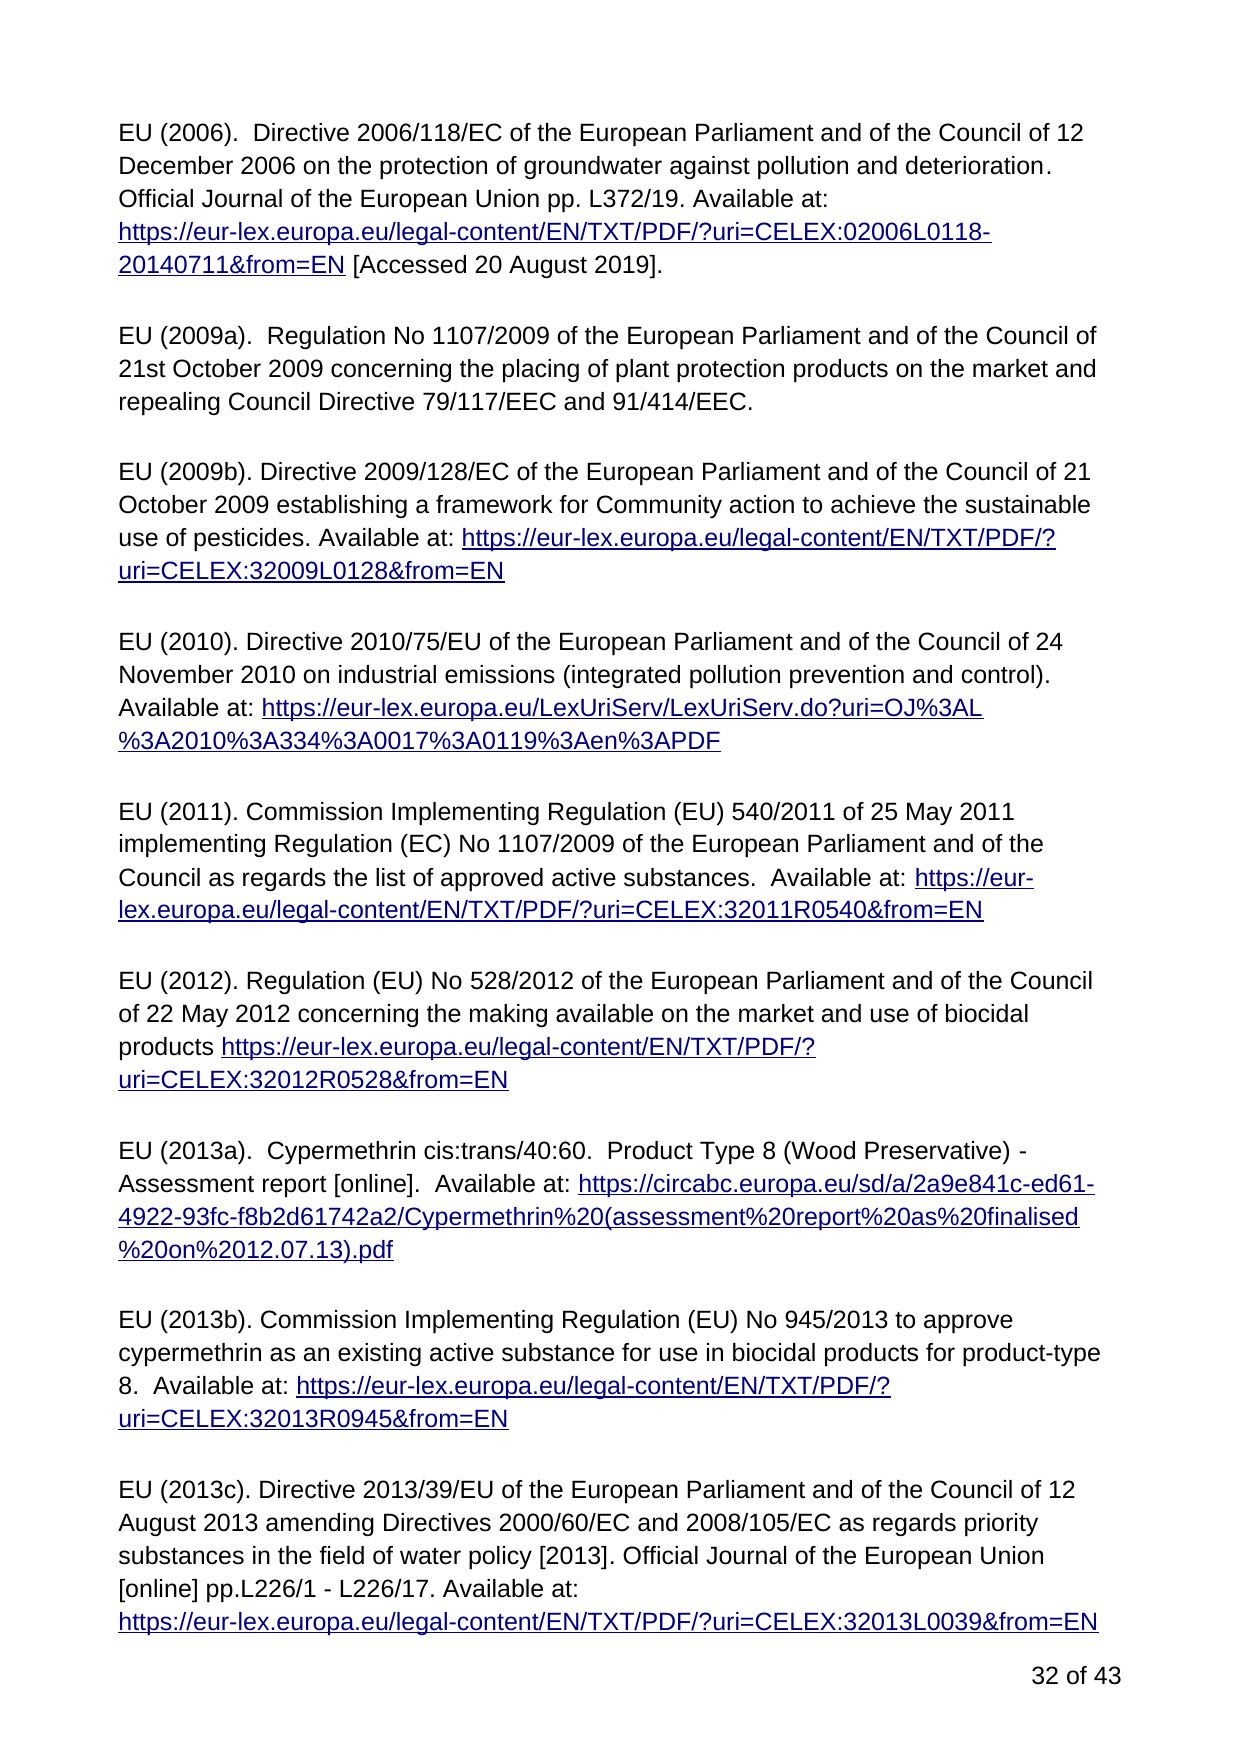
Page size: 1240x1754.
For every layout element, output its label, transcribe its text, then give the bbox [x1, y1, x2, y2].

text EU (2006). Directive 2006/118/EC of the European Parliament and of the Council of 12 December 2006 on the protection of groundwater against pollution and deterioration. Official Journal of the European Union pp. L372/19. Available at: https://eur-lex.europa.eu/legal-content/EN/TXT/PDF/?uri=CELEX:02006L0118-20140711&from=EN [Accessed 20 August 2019]. [118, 118, 1121, 279]
text EU (2009b). Directive 2009/128/EC of the European Parliament and of the Council of 21 October 2009 establishing a framework for Community action to achieve the sustainable use of pesticides. Available at: https://eur-lex.europa.eu/legal-content/EN/TXT/PDF/?uri=CELEX:32009L0128&from=EN [118, 457, 1121, 585]
text EU (2010). Directive 2010/75/EU of the European Parliament and of the Council of 24 November 2010 on industrial emissions (integrated pollution prevention and control). Available at: https://eur-lex.europa.eu/LexUriServ/LexUriServ.do?uri=OJ%3AL%3A2010%3A334%3A0017%3A0119%3Aen%3APDF [118, 627, 1121, 755]
text EU (2011). Commission Implementing Regulation (EU) 540/2011 of 25 May 2011 implementing Regulation (EC) No 1107/2009 of the European Parliament and of the Council as regards the list of approved active substances. Available at: https://eur-lex.europa.eu/legal-content/EN/TXT/PDF/?uri=CELEX:32011R0540&from=EN [118, 796, 1121, 924]
text EU (2009a). Regulation No 1107/2009 of the European Parliament and of the Council of 21st October 2009 concerning the placing of plant protection products on the market and repealing Council Directive 79/117/EEC and 91/414/EEC. [118, 321, 1121, 416]
text EU (2012). Regulation (EU) No 528/2012 of the European Parliament and of the Council of 22 May 2012 concerning the making available on the market and use of biocidal products https://eur-lex.europa.eu/legal-content/EN/TXT/PDF/?uri=CELEX:32012R0528&from=EN [118, 966, 1121, 1094]
text EU (2013b). Commission Implementing Regulation (EU) No 945/2013 to approve cypermethrin as an existing active substance for use in biocidal products for product-type 8. Available at: https://eur-lex.europa.eu/legal-content/EN/TXT/PDF/?uri=CELEX:32013R0945&from=EN [118, 1305, 1121, 1433]
text EU (2013c). Directive 2013/39/EU of the European Parliament and of the Council of 12 August 2013 amending Directives 2000/60/EC and 2008/105/EC as regards priority substances in the field of water policy [2013]. Official Journal of the European Union [online] pp.L226/1 - L226/17. Available at: https://eur-lex.europa.eu/legal-content/EN/TXT/PDF/?uri=CELEX:32013L0039&from=EN [118, 1475, 1121, 1636]
text EU (2013a). Cypermethrin cis:trans/40:60. Product Type 8 (Wood Preservative) - Assessment report [online]. Available at: https://circabc.europa.eu/sd/a/2a9e841c-ed61-4922-93fc-f8b2d61742a2/Cypermethrin%20(assessment%20report%20as%20finalised%20on%2012.07.13).pdf [118, 1136, 1121, 1263]
